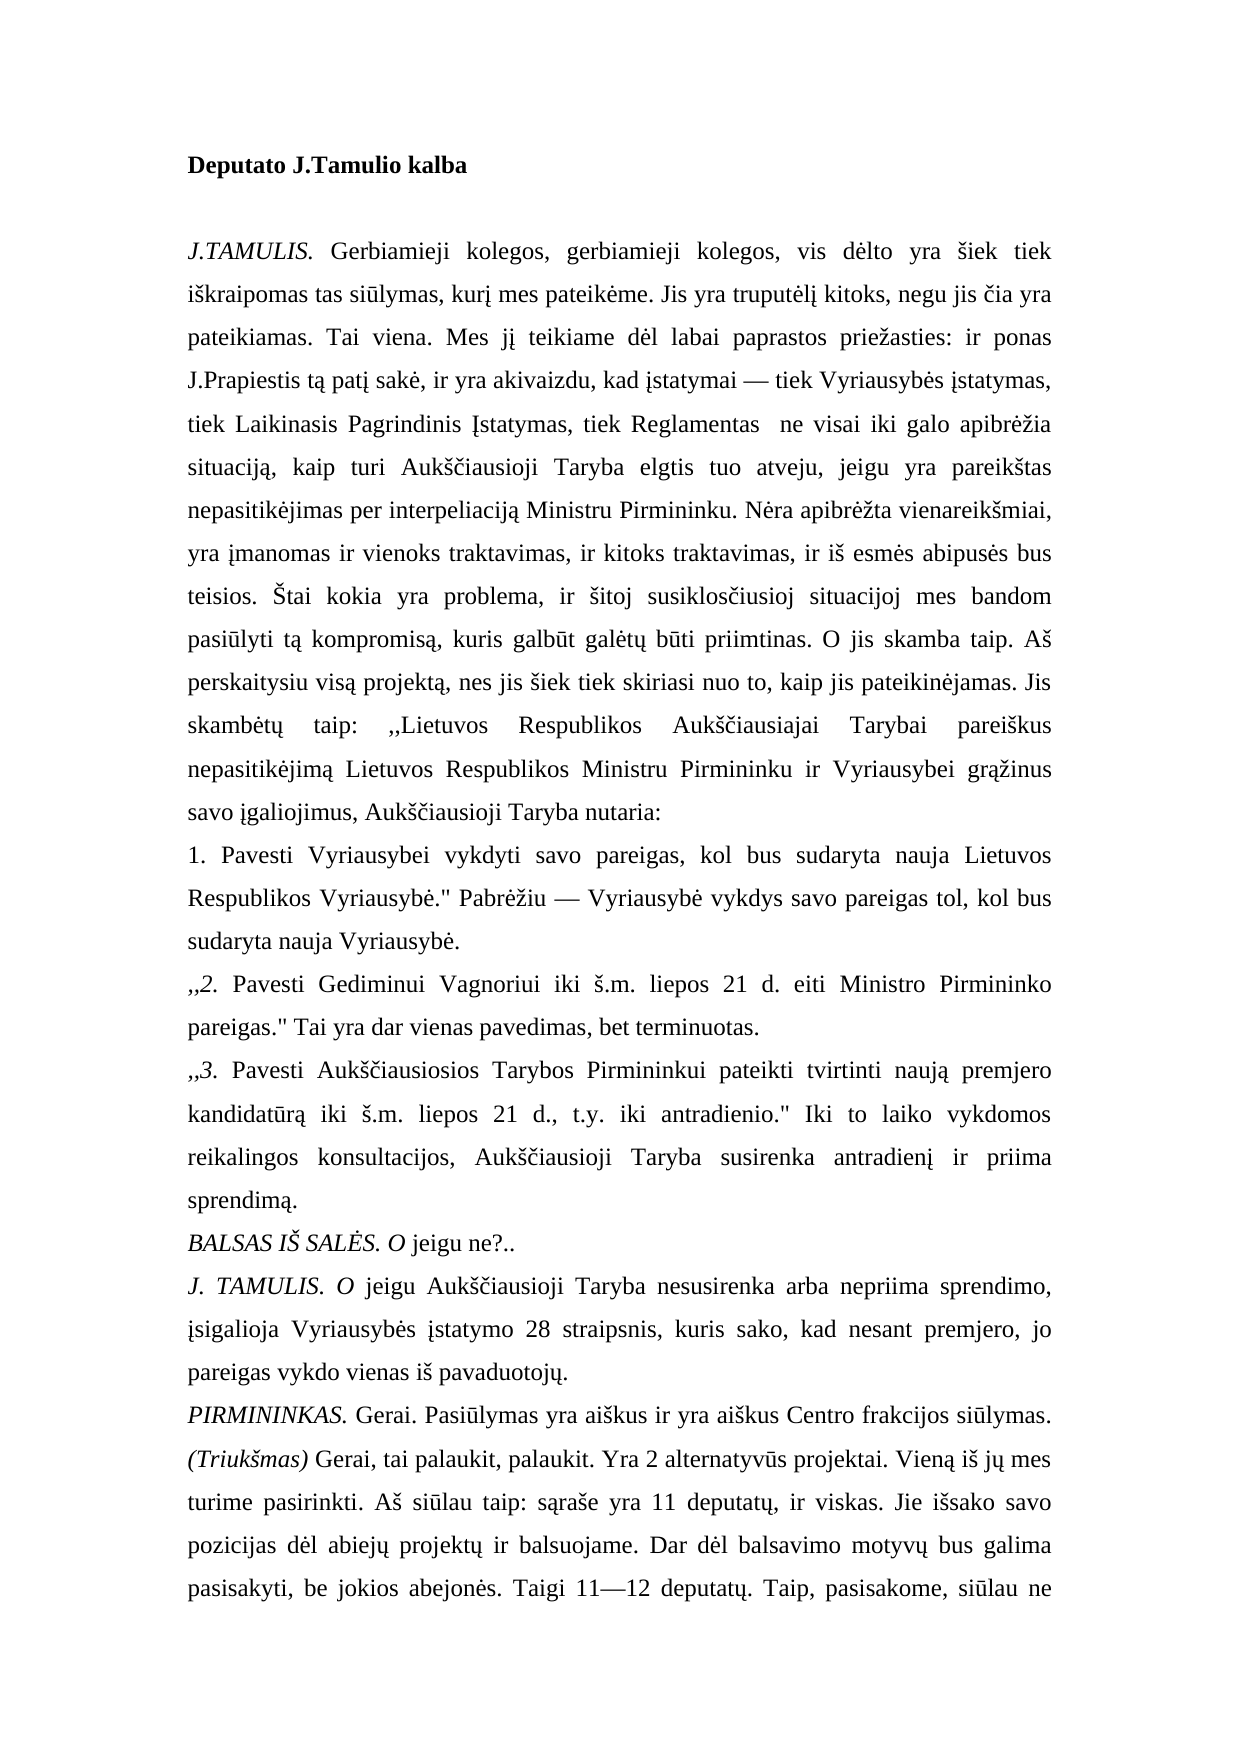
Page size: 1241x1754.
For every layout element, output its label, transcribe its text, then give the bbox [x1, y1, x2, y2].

text Deputato J.Tamulio kalba [187, 150, 1053, 179]
text 1. Pavesti Vyriausybei vykdyti savo pareigas, kol bus sudaryta nauja Lietuvos Respublikos Vyriausybė." Pabrėžiu — Vyriausybė vykdys savo pareigas tol, kol bus sudaryta nauja Vyriausybė. [187, 840, 1053, 955]
text J.TAMULIS. Gerbiamieji kolegos, gerbiamieji kolegos, vis dėlto yra šiek tiek iškraipomas tas siūlymas, kurį mes pateikėme. Jis yra truputėlį kitoks, negu jis čia yra pateikiamas. Tai viena. Mes jį teikiame dėl labai paprastos priežasties: ir ponas J.Prapiestis tą patį sakė, ir yra akivaizdu, kad įstatymai — tiek Vyriausybės įstatymas, tiek Laikinasis Pagrindinis Įstatymas, tiek Reglamentas ne visai iki galo apibrėžia situaciją, kaip turi Aukščiausioji Taryba elgtis tuo atveju, jeigu yra pareikštas nepasitikėjimas per interpeliaciją Ministru Pirmininku. Nėra apibrėžta vienareikšmiai, yra įmanomas ir vienoks traktavimas, ir kitoks traktavimas, ir iš esmės abipusės bus teisios. Štai kokia yra problema, ir šitoj susiklosčiusioj situacijoj mes bandom pasiūlyti tą kompromisą, kuris galbūt galėtų būti priimtinas. O jis skamba taip. Aš perskaitysiu visą projektą, nes jis šiek tiek skiriasi nuo to, kaip jis pateikinėjamas. Jis skambėtų taip: ,,Lietuvos Respublikos Aukščiausiajai Tarybai pareiškus nepasitikėjimą Lietuvos Respublikos Ministru Pirmininku ir Vyriausybei grąžinus savo įgaliojimus, Aukščiausioji Taryba nutaria: [187, 236, 1053, 826]
text PIRMININKAS. Gerai. Pasiūlymas yra aiškus ir yra aiškus Centro frakcijos siūlymas. (Triukšmas) Gerai, tai palaukit, palaukit. Yra 2 alternatyvūs projektai. Vieną iš jų mes turime pasirinkti. Aš siūlau taip: sąraše yra 11 deputatų, ir viskas. Jie išsako savo pozicijas dėl abiejų projektų ir balsuojame. Dar dėl balsavimo motyvų bus galima pasisakyti, be jokios abejonės. Taigi 11—12 deputatų. Taip, pasisakome, siūlau ne [187, 1401, 1053, 1602]
text ,,3. Pavesti Aukščiausiosios Tarybos Pirmininkui pateikti tvirtinti naują premjero kandidatūrą iki š.m. liepos 21 d., t.y. iki antradienio." Iki to laiko vykdomos reikalingos konsultacijos, Aukščiausioji Taryba susirenka antradienį ir priima sprendimą. [187, 1056, 1053, 1214]
text J. TAMULIS. O jeigu Aukščiausioji Taryba nesusirenka arba nepriima sprendimo, įsigalioja Vyriausybės įstatymo 28 straipsnis, kuris sako, kad nesant premjero, jo pareigas vykdo vienas iš pavaduotojų. [187, 1271, 1053, 1386]
text BALSAS IŠ SALĖS. O jeigu ne?.. [187, 1228, 1053, 1257]
text ,,2. Pavesti Gediminui Vagnoriui iki š.m. liepos 21 d. eiti Ministro Pirmininko pareigas." Tai yra dar vienas pavedimas, bet terminuotas. [187, 969, 1053, 1041]
